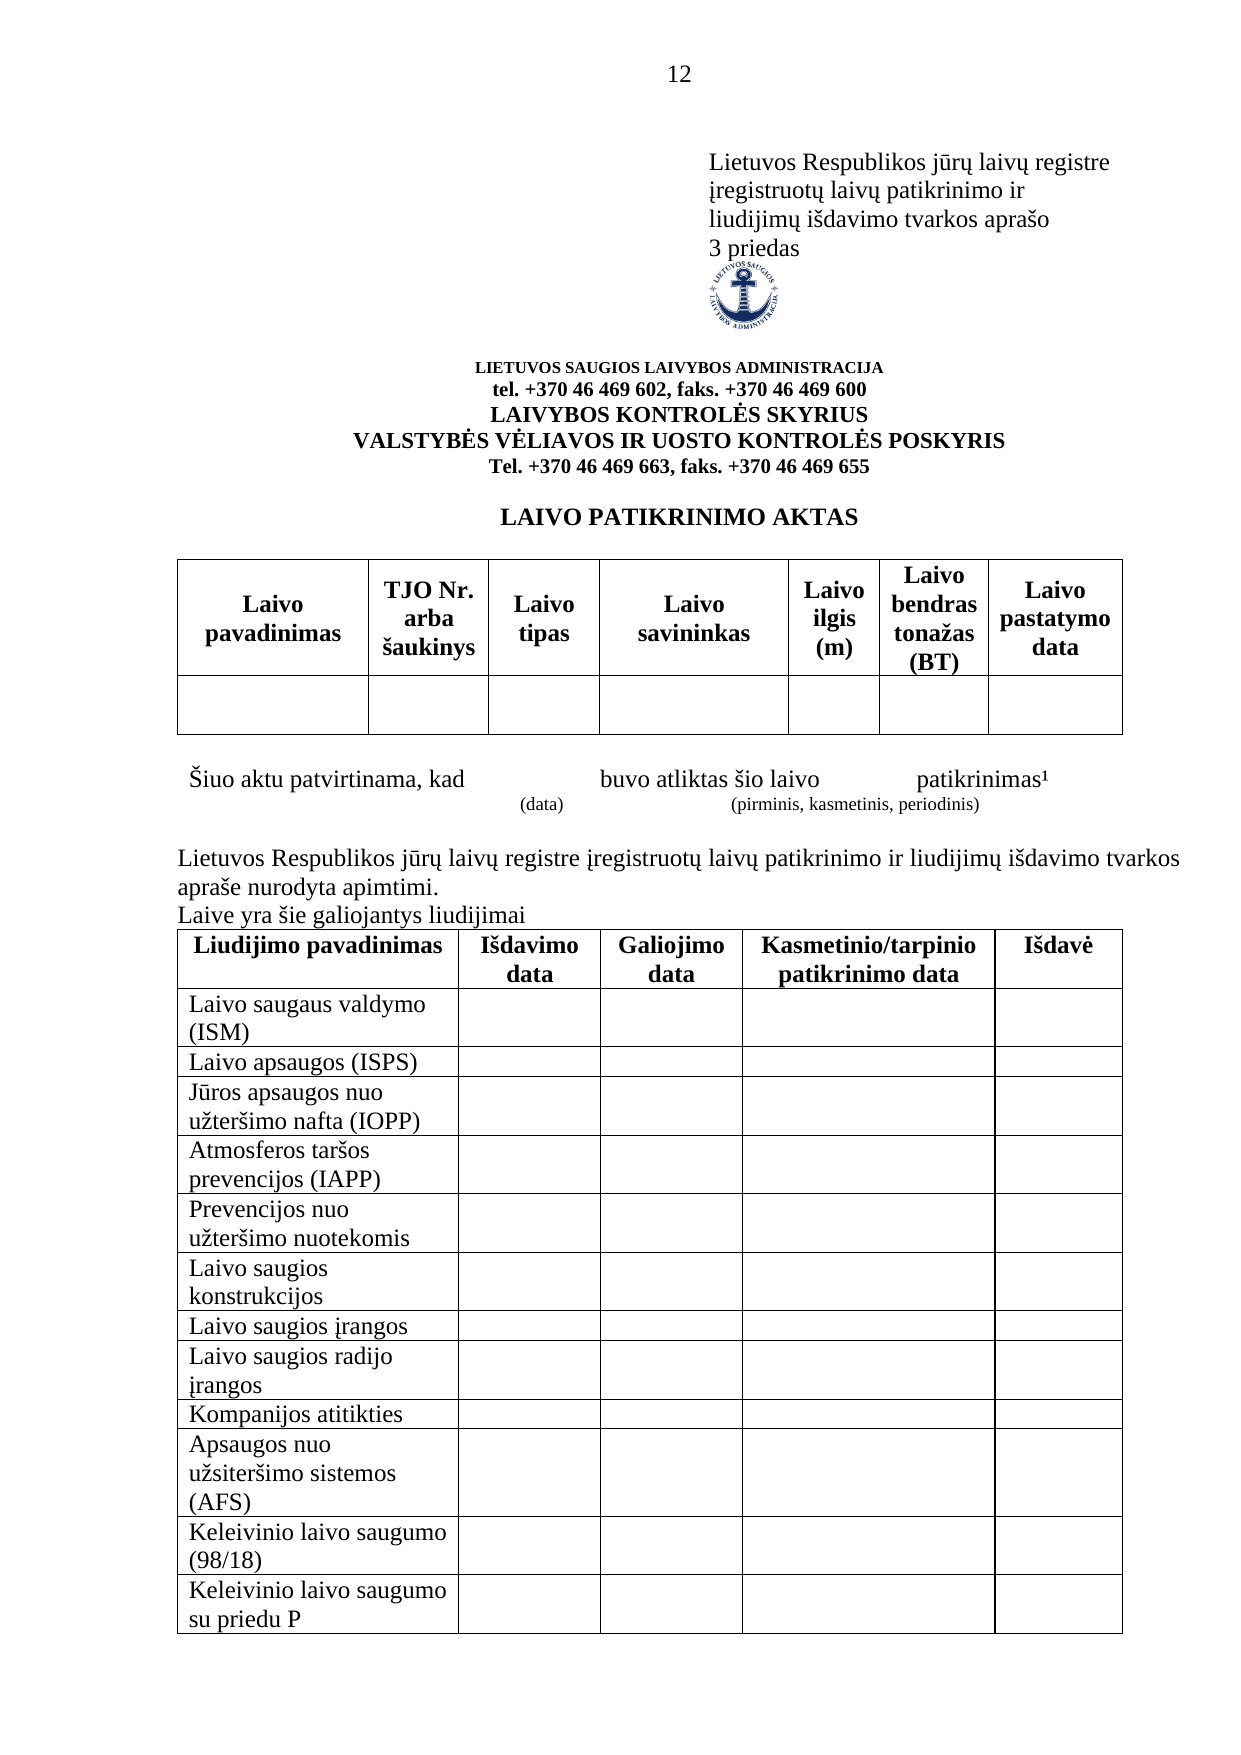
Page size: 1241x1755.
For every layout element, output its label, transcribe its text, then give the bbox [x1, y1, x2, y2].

table_cell [369, 676, 488, 734]
table_cell [459, 1077, 600, 1134]
table_cell Laivo saugios konstrukcijos [178, 1253, 458, 1310]
table_cell [601, 1047, 742, 1076]
table_cell [996, 1077, 1122, 1134]
table_cell Prevencijos nuo užteršimo nuotekomis [178, 1194, 458, 1252]
table_cell [989, 676, 1122, 734]
table_cell [459, 1517, 600, 1574]
table_header buvo atliktas šio laivo [589, 764, 905, 792]
table_cell [743, 1400, 994, 1428]
table_cell [601, 1429, 742, 1516]
table_cell [996, 1194, 1122, 1252]
table_cell (pirminis, kasmetinis, periodinis) [589, 793, 1122, 821]
table_cell [996, 1047, 1122, 1076]
text tel. +370 46 469 602, faks. +370 46 469 600 [177, 377, 1181, 401]
text Lietuvos Respublikos jūrų laivų registre [177, 147, 1181, 176]
table_cell [601, 1341, 742, 1398]
table_cell [459, 1575, 600, 1633]
table_header Kasmetinio/tarpinio patikrinimo data [743, 930, 994, 988]
table_cell [459, 1047, 600, 1076]
table_cell [459, 1311, 600, 1340]
table_header TJO Nr. arba šaukinys [369, 560, 488, 675]
table_cell [601, 1311, 742, 1340]
table_header Laivo pastatymo data [989, 560, 1122, 675]
table_cell [743, 1429, 994, 1516]
table_header Laivo pavadinimas [178, 560, 368, 675]
table_header Liudijimo pavadinimas [178, 930, 458, 988]
table_cell [459, 989, 600, 1046]
table_cell (data) [495, 793, 588, 821]
text LIETUVOS SAUGIOS LAIVYBOS ADMINISTRACIJA [177, 358, 1181, 377]
table_cell [601, 1194, 742, 1252]
table_cell Apsaugos nuo užsiteršimo sistemos (AFS) [178, 1429, 458, 1516]
text Tel. +370 46 469 663, faks. +370 46 469 655 [177, 454, 1181, 478]
table_cell [996, 1311, 1122, 1340]
table_cell [601, 1517, 742, 1574]
table_cell [743, 1047, 994, 1076]
table_cell Laivo saugios įrangos [178, 1311, 458, 1340]
table_cell [600, 676, 788, 734]
table_cell [789, 676, 879, 734]
table_cell Kompanijos atitikties [178, 1400, 458, 1428]
table_header Laivo bendras tonažas (BT) [880, 560, 988, 675]
table_cell [459, 1341, 600, 1398]
table_cell [996, 989, 1122, 1046]
text Laive yra šie galiojantys liudijimai [177, 900, 1152, 929]
table_cell [601, 1253, 742, 1310]
table_header Šiuo aktu patvirtinama, kad [177, 764, 495, 792]
table_cell [743, 1517, 994, 1574]
table_cell Laivo apsaugos (ISPS) [178, 1047, 458, 1076]
table_cell Laivo saugios radijo įrangos [178, 1341, 458, 1398]
text LAIVO PATIKRINIMO AKTAS [177, 502, 1181, 531]
table_cell [996, 1253, 1122, 1310]
table_header [495, 764, 588, 792]
table_header Laivo savininkas [600, 560, 788, 675]
table_cell Laivo saugaus valdymo (ISM) [178, 989, 458, 1046]
table_header Laivo tipas [489, 560, 599, 675]
table_cell [459, 1429, 600, 1516]
table_cell [459, 1253, 600, 1310]
table_cell [880, 676, 988, 734]
table_cell [489, 676, 599, 734]
table_cell Keleivinio laivo saugumo (98/18) [178, 1517, 458, 1574]
table_header Išdavimo data [459, 930, 600, 988]
table_cell [601, 989, 742, 1046]
table_cell [743, 1194, 994, 1252]
table_cell [996, 1136, 1122, 1193]
table_cell [996, 1341, 1122, 1398]
table_cell [177, 793, 495, 821]
table_cell Atmosferos taršos prevencijos (IAPP) [178, 1136, 458, 1193]
text 3 priedas [177, 233, 1181, 262]
table_cell [743, 1341, 994, 1398]
table_cell [601, 1136, 742, 1193]
text įregistruotų laivų patikrinimo ir [177, 176, 1181, 204]
text VALSTYBĖS VĖLIAVOS IR UOSTO KONTROLĖS POSKYRIS [177, 427, 1181, 454]
table_cell [743, 1253, 994, 1310]
table_cell [996, 1429, 1122, 1516]
text liudijimų išdavimo tvarkos aprašo [177, 204, 1181, 233]
table_cell [743, 1077, 994, 1134]
table_cell [996, 1400, 1122, 1428]
table_cell [743, 1575, 994, 1633]
table_cell [601, 1400, 742, 1428]
table_header Išdavė [996, 930, 1122, 988]
table_cell [743, 1136, 994, 1193]
table_cell [601, 1575, 742, 1633]
table_cell [601, 1077, 742, 1134]
text Lietuvos Respublikos jūrų laivų registre įregistruotų laivų patikrinimo ir liudijimų išdavimo tvarkos apraše nurodyta apimtimi. [177, 843, 1181, 900]
table_cell [459, 1194, 600, 1252]
table_cell [459, 1400, 600, 1428]
table_cell [743, 989, 994, 1046]
table_cell Jūros apsaugos nuo užteršimo nafta (IOPP) [178, 1077, 458, 1134]
table_cell [743, 1311, 994, 1340]
table_cell [178, 676, 368, 734]
table_cell Keleivinio laivo saugumo su priedu P [178, 1575, 458, 1633]
table_header Galiojimo data [601, 930, 742, 988]
table_cell [996, 1575, 1122, 1633]
table_cell [996, 1517, 1122, 1574]
table_header patikrinimas¹ [905, 764, 1122, 792]
text LAIVYBOS KONTROLĖS SKYRIUS [177, 401, 1181, 427]
table_header Laivo ilgis (m) [789, 560, 879, 675]
table_cell [459, 1136, 600, 1193]
